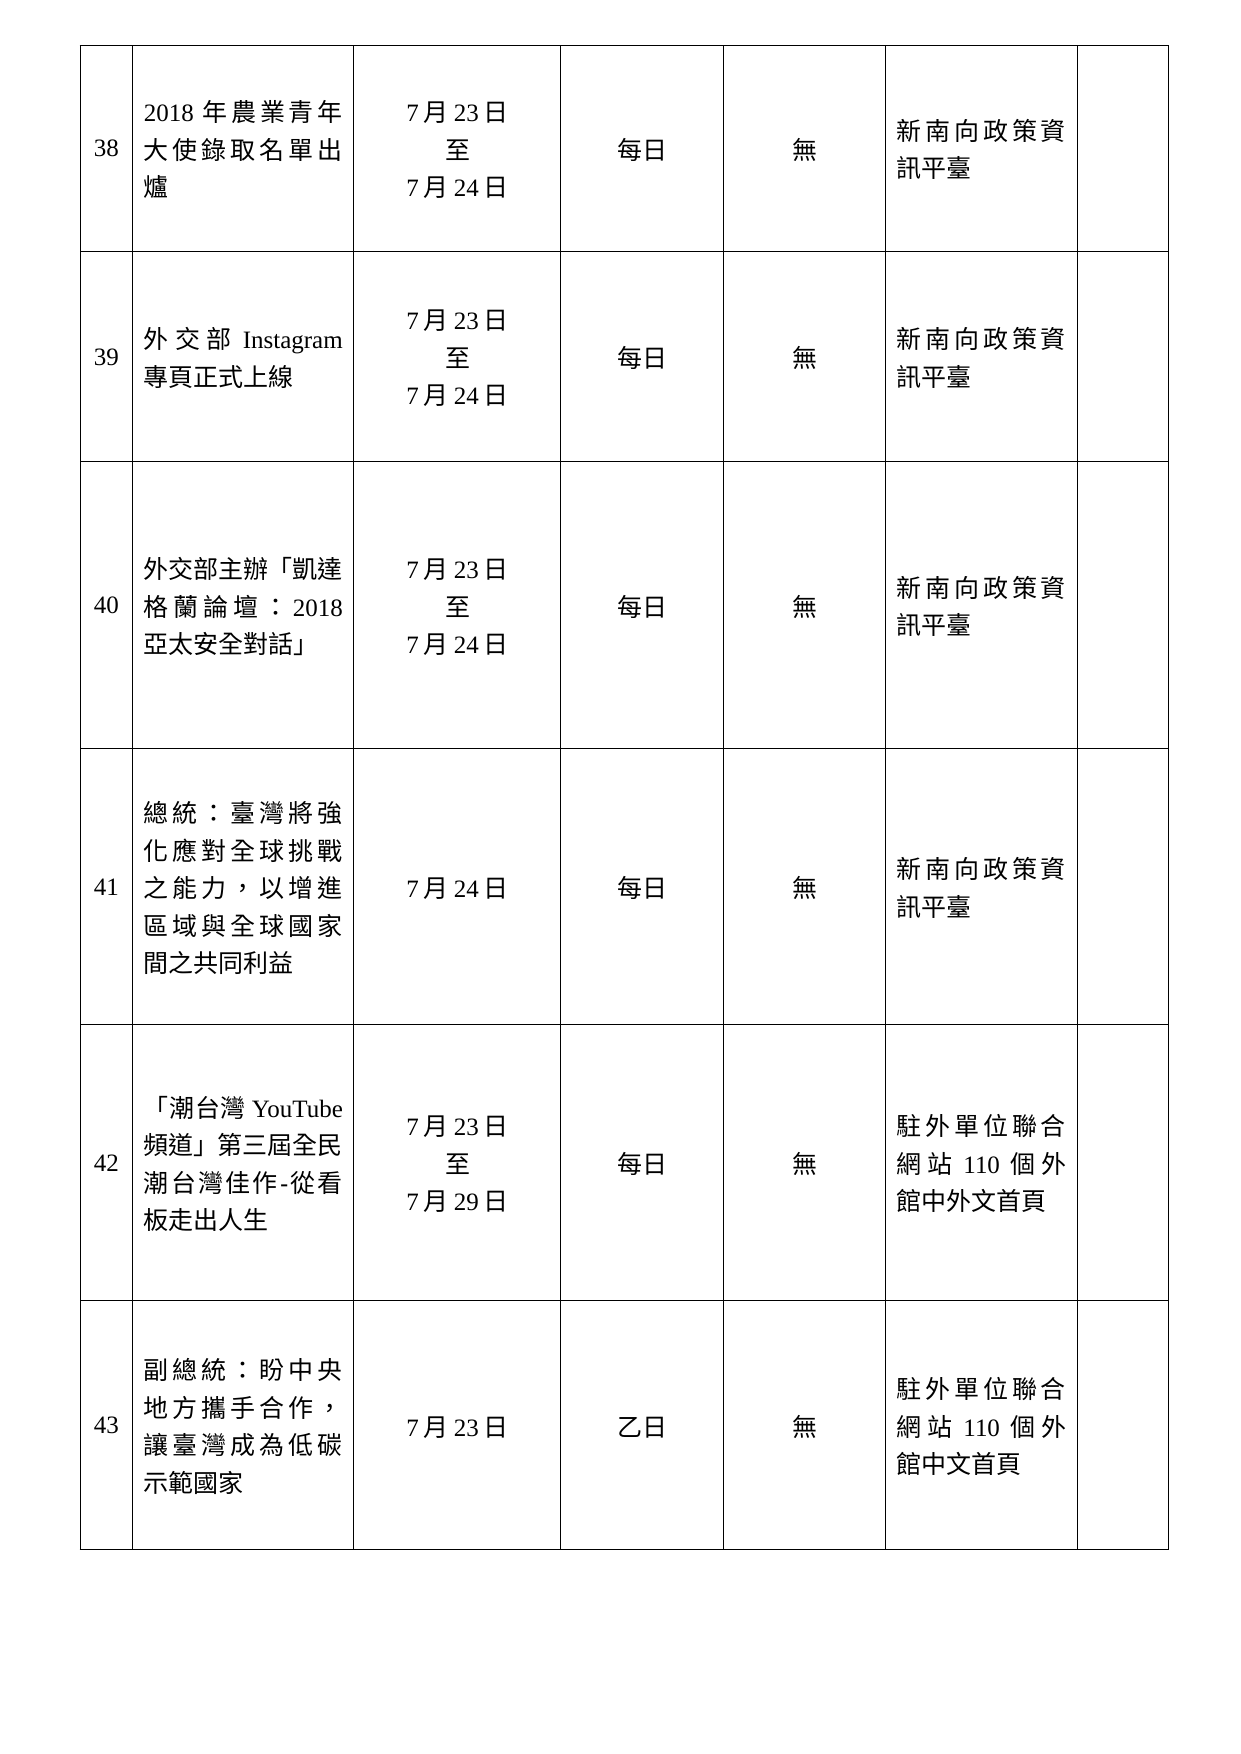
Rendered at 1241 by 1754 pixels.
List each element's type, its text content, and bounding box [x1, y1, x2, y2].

table_cell 外交部主辦「凱達格蘭論壇：2018亞太安全對話」 [133, 462, 353, 748]
table_cell 無 [724, 1301, 885, 1549]
table_cell 駐外單位聯合網站110個外館中文首頁 [886, 1301, 1077, 1549]
table_cell 乙日 [561, 1301, 723, 1549]
table_cell 每日 [561, 1025, 723, 1300]
table_cell 42 [81, 1025, 132, 1300]
table_cell 無 [724, 252, 885, 461]
table_cell 新南向政策資訊平臺 [886, 749, 1077, 1024]
table_cell 每日 [561, 252, 723, 461]
table_cell 每日 [561, 749, 723, 1024]
table_cell 43 [81, 1301, 132, 1549]
table_cell [1078, 749, 1168, 1024]
table_cell 無 [724, 749, 885, 1024]
table_cell 無 [724, 46, 885, 251]
table_cell 7月24日 [354, 749, 560, 1024]
table_cell [1078, 462, 1168, 748]
table_cell [1078, 252, 1168, 461]
table_cell 40 [81, 462, 132, 748]
table_cell 無 [724, 462, 885, 748]
table_cell 39 [81, 252, 132, 461]
table_cell [1078, 1301, 1168, 1549]
table_cell 每日 [561, 462, 723, 748]
table_cell 新南向政策資訊平臺 [886, 462, 1077, 748]
table_cell [1078, 46, 1168, 251]
table_cell [1078, 1025, 1168, 1300]
table_cell 副總統：盼中央地方攜手合作，讓臺灣成為低碳示範國家 [133, 1301, 353, 1549]
table_cell 7月23日 至 7月24日 [354, 462, 560, 748]
table_cell 2018年農業青年大使錄取名單出爐 [133, 46, 353, 251]
table_cell 7月23日 至 7月24日 [354, 46, 560, 251]
table_cell 7月23日 至 7月29日 [354, 1025, 560, 1300]
table_cell 總統：臺灣將強化應對全球挑戰之能力，以增進區域與全球國家間之共同利益 [133, 749, 353, 1024]
table_cell 外交部Instagram專頁正式上線 [133, 252, 353, 461]
table_cell 41 [81, 749, 132, 1024]
table_cell 每日 [561, 46, 723, 251]
table_cell 駐外單位聯合網站110個外館中外文首頁 [886, 1025, 1077, 1300]
table_cell 新南向政策資訊平臺 [886, 252, 1077, 461]
table_cell 「潮台灣YouTube頻道」第三屆全民潮台灣佳作-從看板走出人生 [133, 1025, 353, 1300]
table_cell 7月23日 至 7月24日 [354, 252, 560, 461]
table_cell 新南向政策資訊平臺 [886, 46, 1077, 251]
table_cell 38 [81, 46, 132, 251]
table_cell 7月23日 [354, 1301, 560, 1549]
table_cell 無 [724, 1025, 885, 1300]
